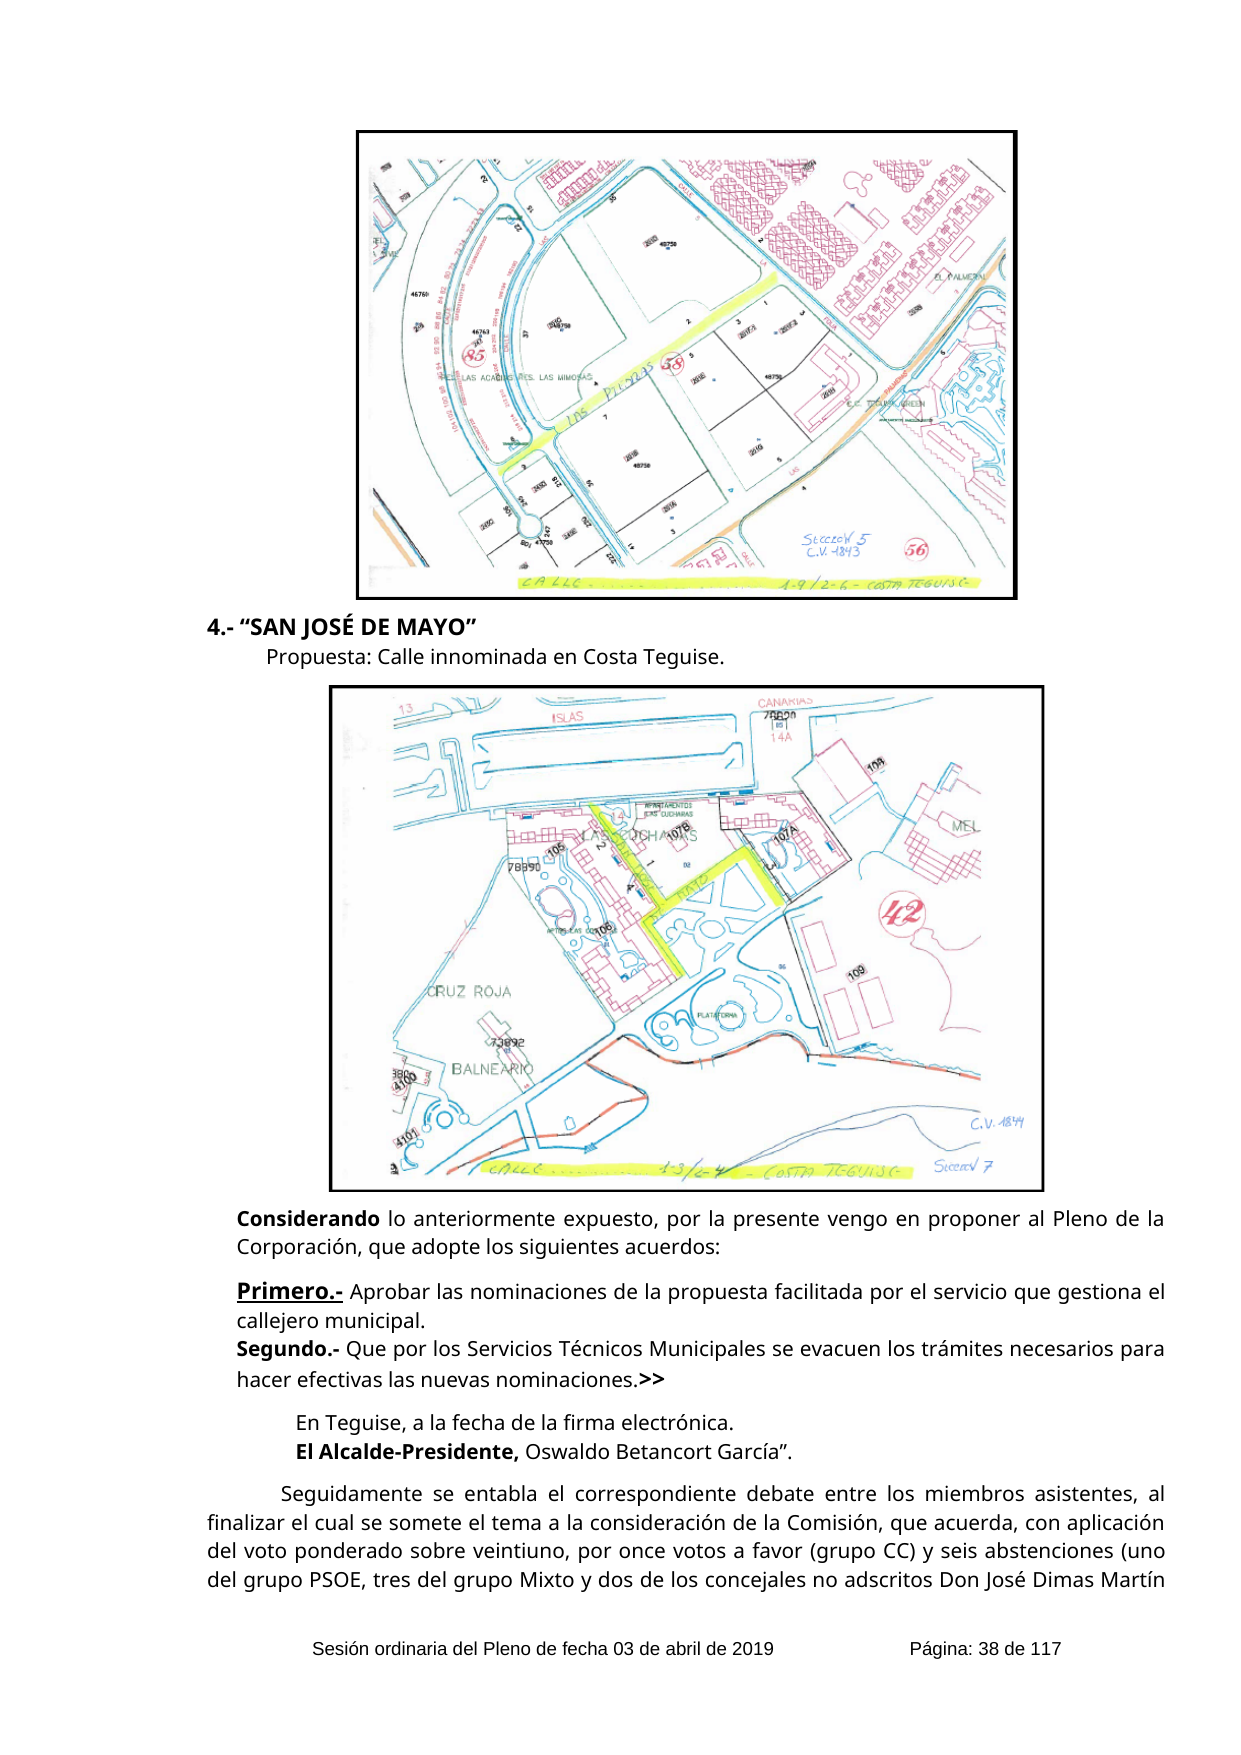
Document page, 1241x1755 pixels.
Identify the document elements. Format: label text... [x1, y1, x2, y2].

text Propuesta: Calle innominada en Costa Teguise. [207, 642, 1167, 671]
text El Alcalde-Presidente, Oswaldo Betancort García”. [236, 1437, 1167, 1465]
text En Teguise, a la fecha de la firma electrónica. [236, 1408, 1167, 1437]
text 4.- “SAN JOSÉ DE MAYO” [207, 611, 1167, 642]
text Segundo.- Que por los Servicios Técnicos Municipales se evacuen los trámites necesarios para hacer efectivas las nuevas nominaciones.>> [236, 1334, 1167, 1394]
text Seguidamente se entabla el correspondiente debate entre los miembros asistentes, al finalizar el cual se somete el tema a la consideración de la Comisión, que acuerda, con aplicación del voto ponderado sobre veintiuno, por once votos a favor (grupo CC) y seis abstenciones (uno del grupo PSOE, tres del grupo Mixto y dos de los concejales no adscritos Don José Dimas Martín [207, 1479, 1167, 1593]
text Considerando lo anteriormente expuesto, por la presente vengo en proponer al Pleno de la Corporación, que adopte los siguientes acuerdos: [236, 1204, 1167, 1261]
text Primero.- Aprobar las nominaciones de la propuesta facilitada por el servicio que gestiona el callejero municipal. [236, 1275, 1167, 1334]
